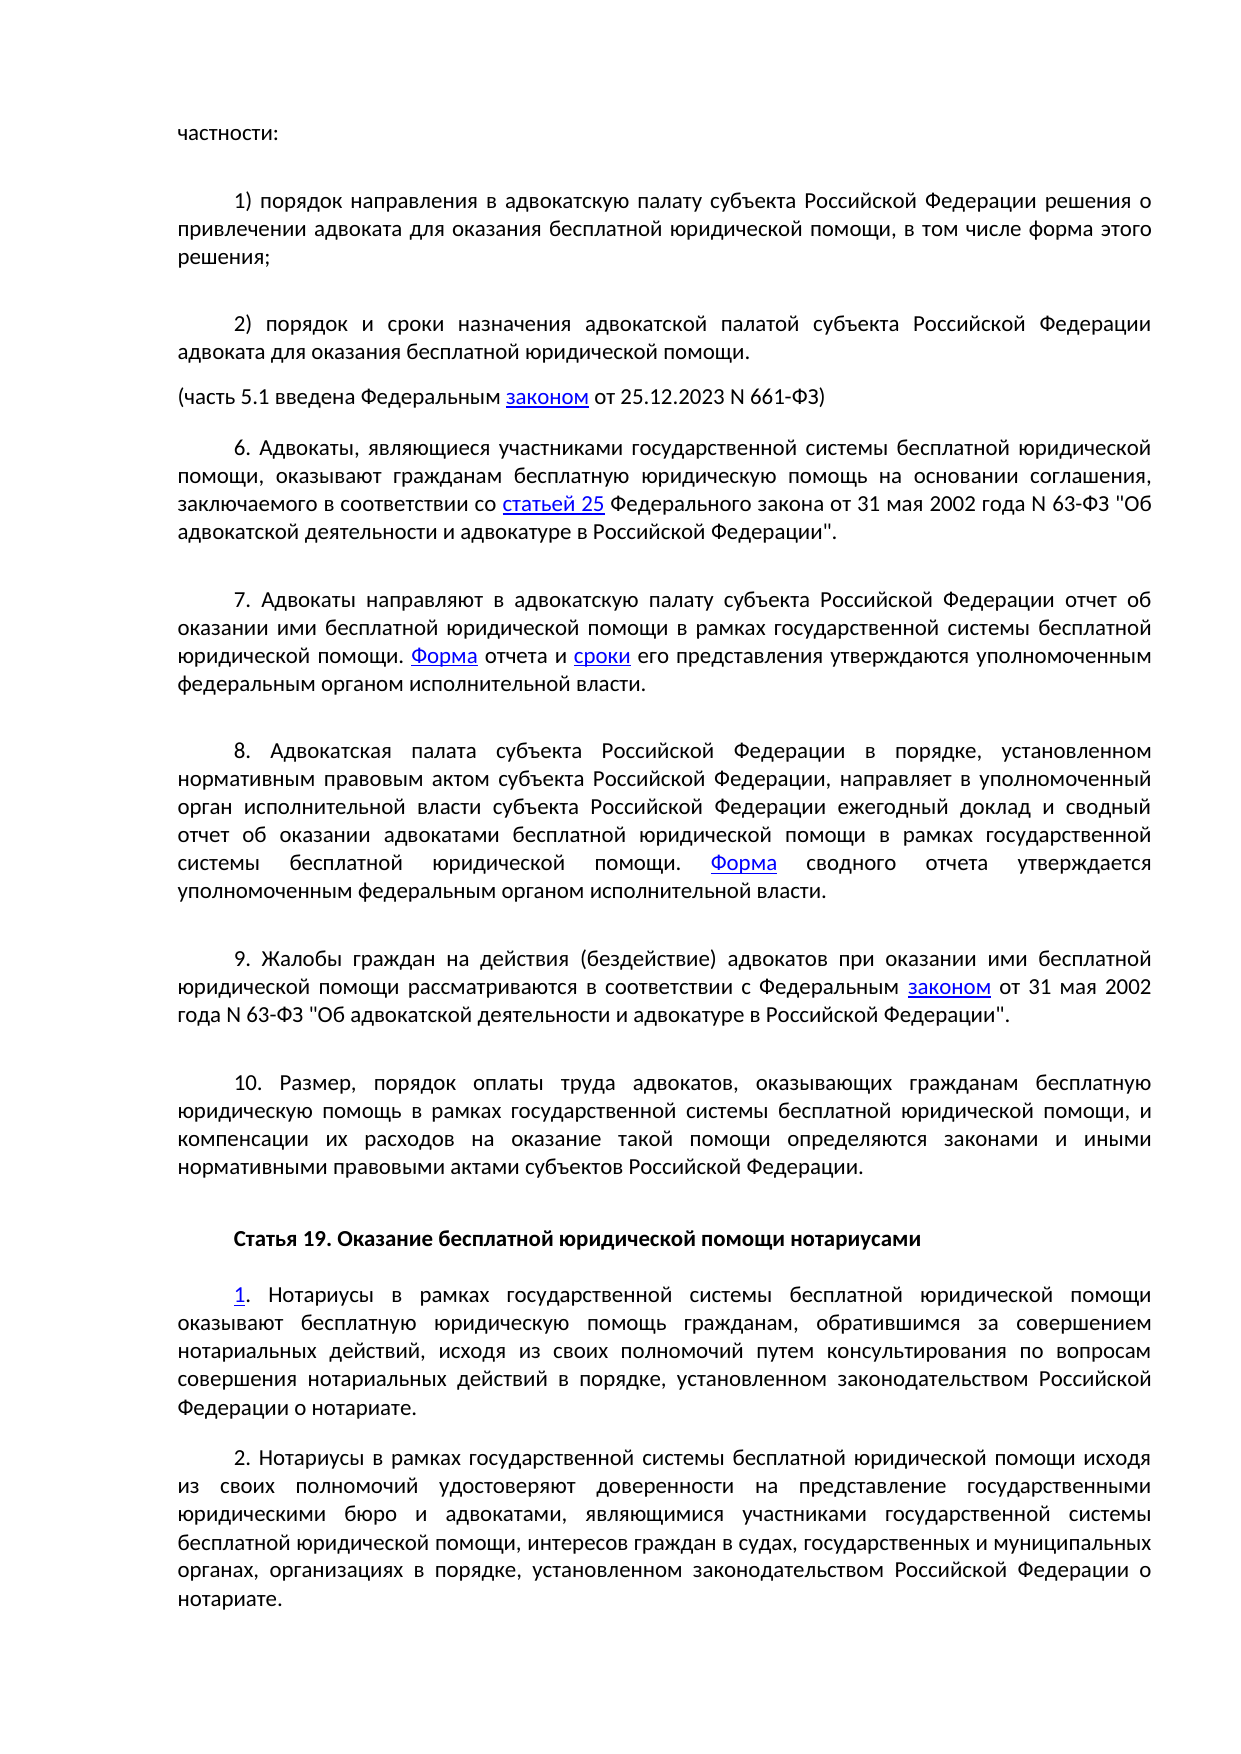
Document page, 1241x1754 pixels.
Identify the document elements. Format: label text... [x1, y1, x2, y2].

text 2) порядок и сроки назначения адвокатской палатой субъекта Российской Федерации адвоката для оказания бесплатной юридической помощи. [177, 309, 1152, 365]
text (часть 5.1 введена Федеральным законом от 25.12.2023 N 661-ФЗ) [177, 382, 1152, 410]
text 2. Нотариусы в рамках государственной системы бесплатной юридической помощи исходя из своих полномочий удостоверяют доверенности на представление государственными юридическими бюро и адвокатами, являющимися участниками государственной системы бесплатной юридической помощи, интересов граждан в судах, государственных и муниципальных органах, организациях в порядке, установленном законодательством Российской Федерации о нотариате. [177, 1443, 1152, 1612]
text 10. Размер, порядок оплаты труда адвокатов, оказывающих гражданам бесплатную юридическую помощь в рамках государственной системы бесплатной юридической помощи, и компенсации их расходов на оказание такой помощи определяются законами и иными нормативными правовыми актами субъектов Российской Федерации. [177, 1068, 1152, 1180]
text 9. Жалобы граждан на действия (бездействие) адвокатов при оказании ими бесплатной юридической помощи рассматриваются в соответствии с Федеральным законом от 31 мая 2002 года N 63-ФЗ "Об адвокатской деятельности и адвокатуре в Российской Федерации". [177, 944, 1152, 1028]
text 7. Адвокаты направляют в адвокатскую палату субъекта Российской Федерации отчет об оказании ими бесплатной юридической помощи в рамках государственной системы бесплатной юридической помощи. Форма отчета и сроки его представления утверждаются уполномоченным федеральным органом исполнительной власти. [177, 585, 1152, 697]
text 1. Нотариусы в рамках государственной системы бесплатной юридической помощи оказывают бесплатную юридическую помощь гражданам, обратившимся за совершением нотариальных действий, исходя из своих полномочий путем консультирования по вопросам совершения нотариальных действий в порядке, установленном законодательством Российской Федерации о нотариате. [177, 1281, 1152, 1421]
text 6. Адвокаты, являющиеся участниками государственной системы бесплатной юридической помощи, оказывают гражданам бесплатную юридическую помощь на основании соглашения, заключаемого в соответствии со статьей 25 Федерального закона от 31 мая 2002 года N 63-ФЗ "Об адвокатской деятельности и адвокатуре в Российской Федерации". [177, 433, 1152, 545]
title Статья 19. Оказание бесплатной юридической помощи нотариусами [177, 1224, 1152, 1252]
text 1) порядок направления в адвокатскую палату субъекта Российской Федерации решения о привлечении адвоката для оказания бесплатной юридической помощи, в том числе форма этого решения; [177, 186, 1152, 270]
text 8. Адвокатская палата субъекта Российской Федерации в порядке, установленном нормативным правовым актом субъекта Российской Федерации, направляет в уполномоченный орган исполнительной власти субъекта Российской Федерации ежегодный доклад и сводный отчет об оказании адвокатами бесплатной юридической помощи в рамках государственной системы бесплатной юридической помощи. Форма сводного отчета утверждается уполномоченным федеральным органом исполнительной власти. [177, 736, 1152, 904]
text частности: [177, 118, 1152, 146]
